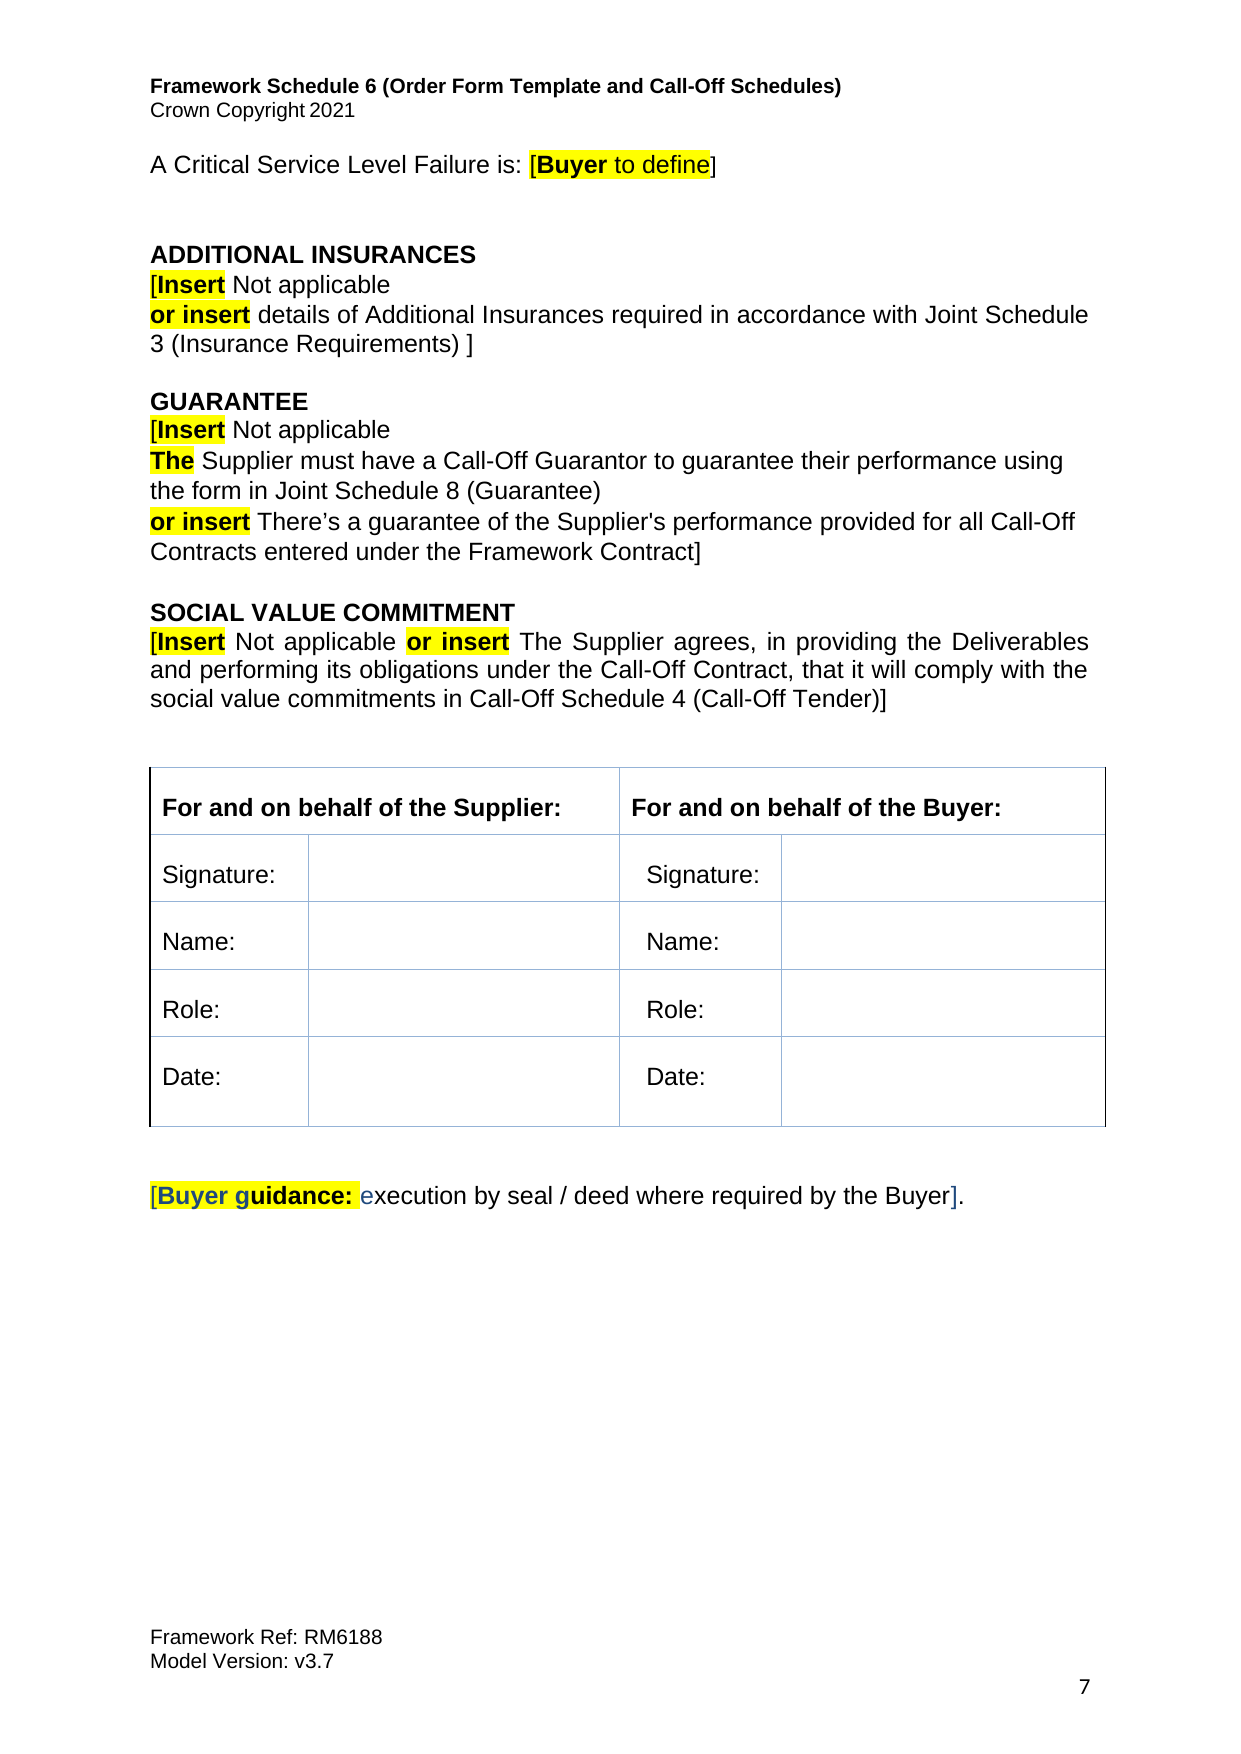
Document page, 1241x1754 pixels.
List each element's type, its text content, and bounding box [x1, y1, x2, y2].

table_cell [782, 970, 1105, 1036]
text The Supplier must have a Call-Off Guarantor to guarantee their performance using the form in Joint Schedule 8 (Guarantee) [150, 446, 1090, 505]
text A Critical Service Level Failure is: [Buyer to define] [150, 150, 1090, 179]
text or insert details of Additional Insurances required in accordance with Joint Schedule 3 (Insurance Requirements) ] [150, 300, 1090, 358]
subtitle SOCIAL VALUE COMMITMENT [150, 598, 1090, 627]
subtitle GUARANTEE [150, 387, 1090, 415]
text [Insert Not applicable [150, 270, 1090, 299]
table_header For and on behalf of the Buyer: [620, 768, 1105, 834]
text [Insert Not applicable [150, 415, 1090, 444]
table_cell Date: [620, 1037, 781, 1126]
table_cell Date: [151, 1037, 308, 1126]
table_cell [309, 835, 619, 901]
text or insert There’s a guarantee of the Supplier's performance provided for all Call-Off Contracts entered under the Framework Contract] [150, 507, 1090, 566]
table_header For and on behalf of the Supplier: [151, 768, 619, 834]
table_cell Signature: [620, 835, 781, 901]
table_cell Name: [151, 902, 308, 968]
table_cell [309, 970, 619, 1036]
table_cell [782, 1037, 1105, 1126]
table_cell Role: [620, 970, 781, 1036]
text [Buyer guidance: execution by seal / deed where required by the Buyer]. [150, 1181, 1090, 1209]
table_cell [782, 835, 1105, 901]
subtitle ADDITIONAL INSURANCES [150, 239, 1090, 268]
table_cell [309, 1037, 619, 1126]
table_cell [782, 902, 1105, 968]
table_cell Name: [620, 902, 781, 968]
table_cell Role: [151, 970, 308, 1036]
table_cell Signature: [151, 835, 308, 901]
table_cell [309, 902, 619, 968]
text [Insert Not applicable or insert The Supplier agrees, in providing the Deliverables and performing its obligations under the Call-Off Contract, that it will comply with the social value commitments in Call-Off Schedule 4 (Call-Off Tender)] [150, 627, 1090, 713]
